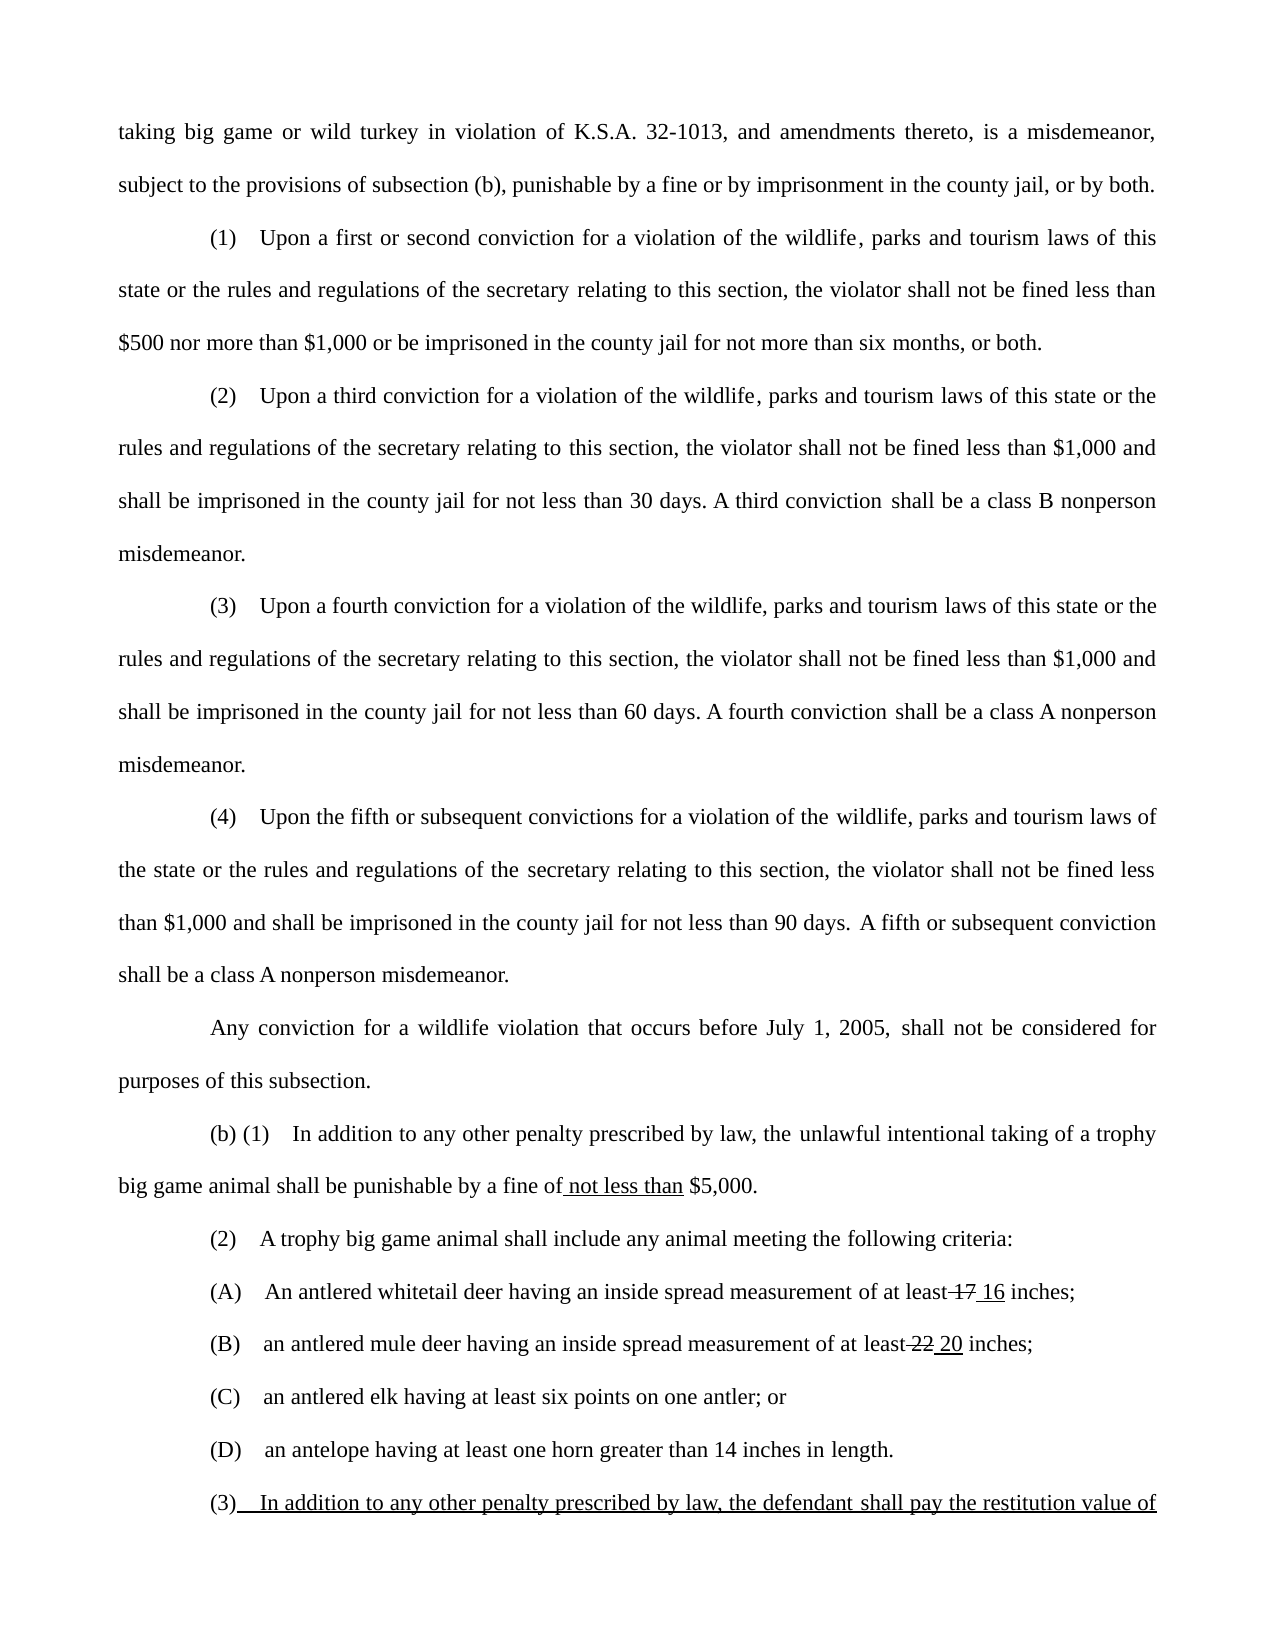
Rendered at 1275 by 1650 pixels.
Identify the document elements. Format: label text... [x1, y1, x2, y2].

text (C) an antlered elk having at least six points on one antler; or [118, 1383, 1157, 1409]
text (b) (1) In addition to any other penalty prescribed by law, the unlawful intentional taking of a trophy big game animal shall be punishable by a fine of not less than $5,000. [118, 1119, 1157, 1199]
text (1) Upon a first or second conviction for a violation of the wildlife, parks and tourism laws of this state or the rules and regulations of the secretary relating to this section, the violator shall not be fined less than $500 nor more than $1,000 or be imprisoned in the county jail for not more than six months, or both. [118, 223, 1157, 355]
text Any conviction for a wildlife violation that occurs before July 1, 2005, shall not be considered for purposes of this subsection. [118, 1014, 1157, 1093]
text (A) An antlered whitetail deer having an inside spread measurement of at least 17 16 inches; [118, 1278, 1157, 1304]
text (4) Upon the fifth or subsequent convictions for a violation of the wildlife, parks and tourism laws of the state or the rules and regulations of the secretary relating to this section, the violator shall not be fined less than $1,000 and shall be imprisoned in the county jail for not less than 90 days. A fifth or subsequent conviction shall be a class A nonperson misdemeanor. [118, 803, 1157, 988]
text (D) an antelope having at least one horn greater than 14 inches in length. [118, 1436, 1157, 1462]
text (2) Upon a third conviction for a violation of the wildlife, parks and tourism laws of this state or the rules and regulations of the secretary relating to this section, the violator shall not be fined less than $1,000 and shall be imprisoned in the county jail for not less than 30 days. A third conviction shall be a class B nonperson misdemeanor. [118, 382, 1157, 566]
text (B) an antlered mule deer having an inside spread measurement of at least 22 20 inches; [118, 1330, 1157, 1357]
text taking big game or wild turkey in violation of K.S.A. 32-1013, and amendments thereto, is a misdemeanor, subject to the provisions of subsection (b), punishable by a fine or by imprisonment in the county jail, or by both. [118, 118, 1157, 197]
text (2) A trophy big game animal shall include any animal meeting the following criteria: [118, 1225, 1157, 1251]
text (3) In addition to any other penalty prescribed by law, the defendant shall pay the restitution value of [118, 1488, 1157, 1515]
text (3) Upon a fourth conviction for a violation of the wildlife, parks and tourism laws of this state or the rules and regulations of the secretary relating to this section, the violator shall not be fined less than $1,000 and shall be imprisoned in the county jail for not less than 60 days. A fourth conviction shall be a class A nonperson misdemeanor. [118, 592, 1157, 777]
